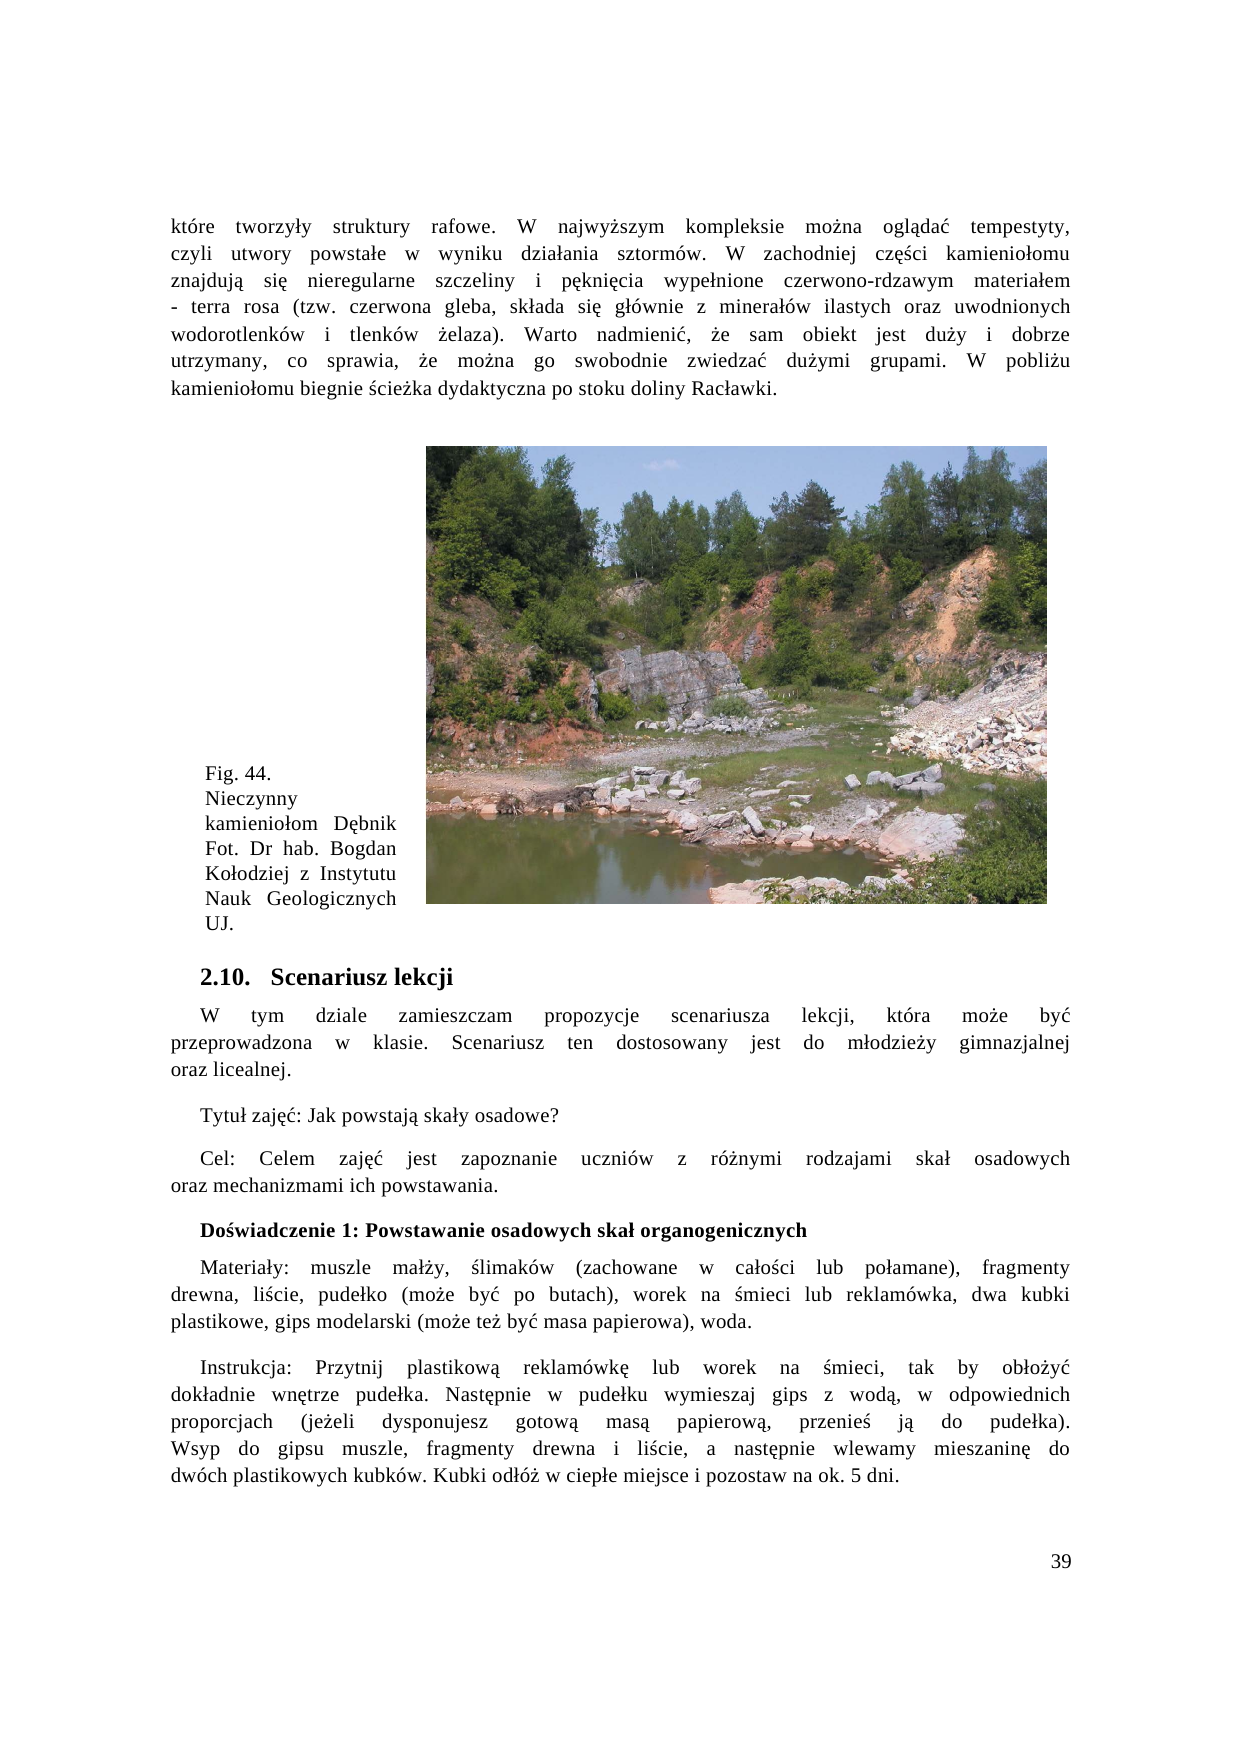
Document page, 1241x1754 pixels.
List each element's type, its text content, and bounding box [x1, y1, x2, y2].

text Instrukcja: Przytnij plastikową reklamówkę lub worek na śmieci, tak by obłożyć dokładnie wnętrze pudełka. Następnie w pudełku wymieszaj gips z wodą, w odpowiednich proporcjach (jeżeli dysponujesz gotową masą papierową, przenieś ją do pudełka). Wsyp do gipsu muszle, fragmenty drewna i liście, a następnie wlewamy mieszaninę do dwóch plastikowych kubków. Kubki odłóż w ciepłe miejsce i pozostaw na ok. 5 dni. [171, 1353, 1072, 1487]
text Materiały: muszle małży, ślimaków (zachowane w całości lub połamane), fragmenty drewna, liście, pudełko (może być po butach), worek na śmieci lub reklamówka, dwa kubki plastikowe, gips modelarski (może też być masa papierowa), woda. [171, 1253, 1072, 1334]
text Nieczynny kamieniołom Dębnik Fot. Dr hab. Bogdan Kołodziej z Instytutu Nauk Geologicznych UJ. [205, 786, 397, 936]
subtitle Scenariusz lekcji [171, 966, 1074, 991]
text które tworzyły struktury rafowe. W najwyższym kompleksie można oglądać tempestyty, czyli utwory powstałe w wyniku działania sztormów. W zachodniej części kamieniołomu znajdują się nieregularne szczeliny i pęknięcia wypełnione czerwono-rdzawym materiałem - terra rosa (tzw. czerwona gleba, składa się głównie z minerałów ilastych oraz uwodnionych wodorotlenków i tlenków żelaza). Warto nadmienić, że sam obiekt jest duży i dobrze utrzymany, co sprawia, że można go swobodnie zwiedzać dużymi grupami. W pobliżu kamieniołomu biegnie ścieżka dydaktyczna po stoku doliny Racławki. [171, 211, 1072, 400]
picture [425, 446, 1047, 904]
text W tym dziale zamieszczam propozycje scenariusza lekcji, która może być przeprowadzona w klasie. Scenariusz ten dostosowany jest do młodzieży gimnazjalnej oraz licealnej. [171, 1001, 1072, 1082]
text Tytuł zajęć: Jak powstają skały osadowe? [171, 1105, 1074, 1126]
text Doświadczenie 1: Powstawanie osadowych skał organogenicznych [171, 1221, 1074, 1242]
text Fig. 44. [205, 761, 399, 786]
text 39 [1051, 1552, 1072, 1573]
text Cel: Celem zajęć jest zapoznanie uczniów z różnymi rodzajami skał osadowych oraz mechanizmami ich powstawania. [171, 1143, 1072, 1197]
